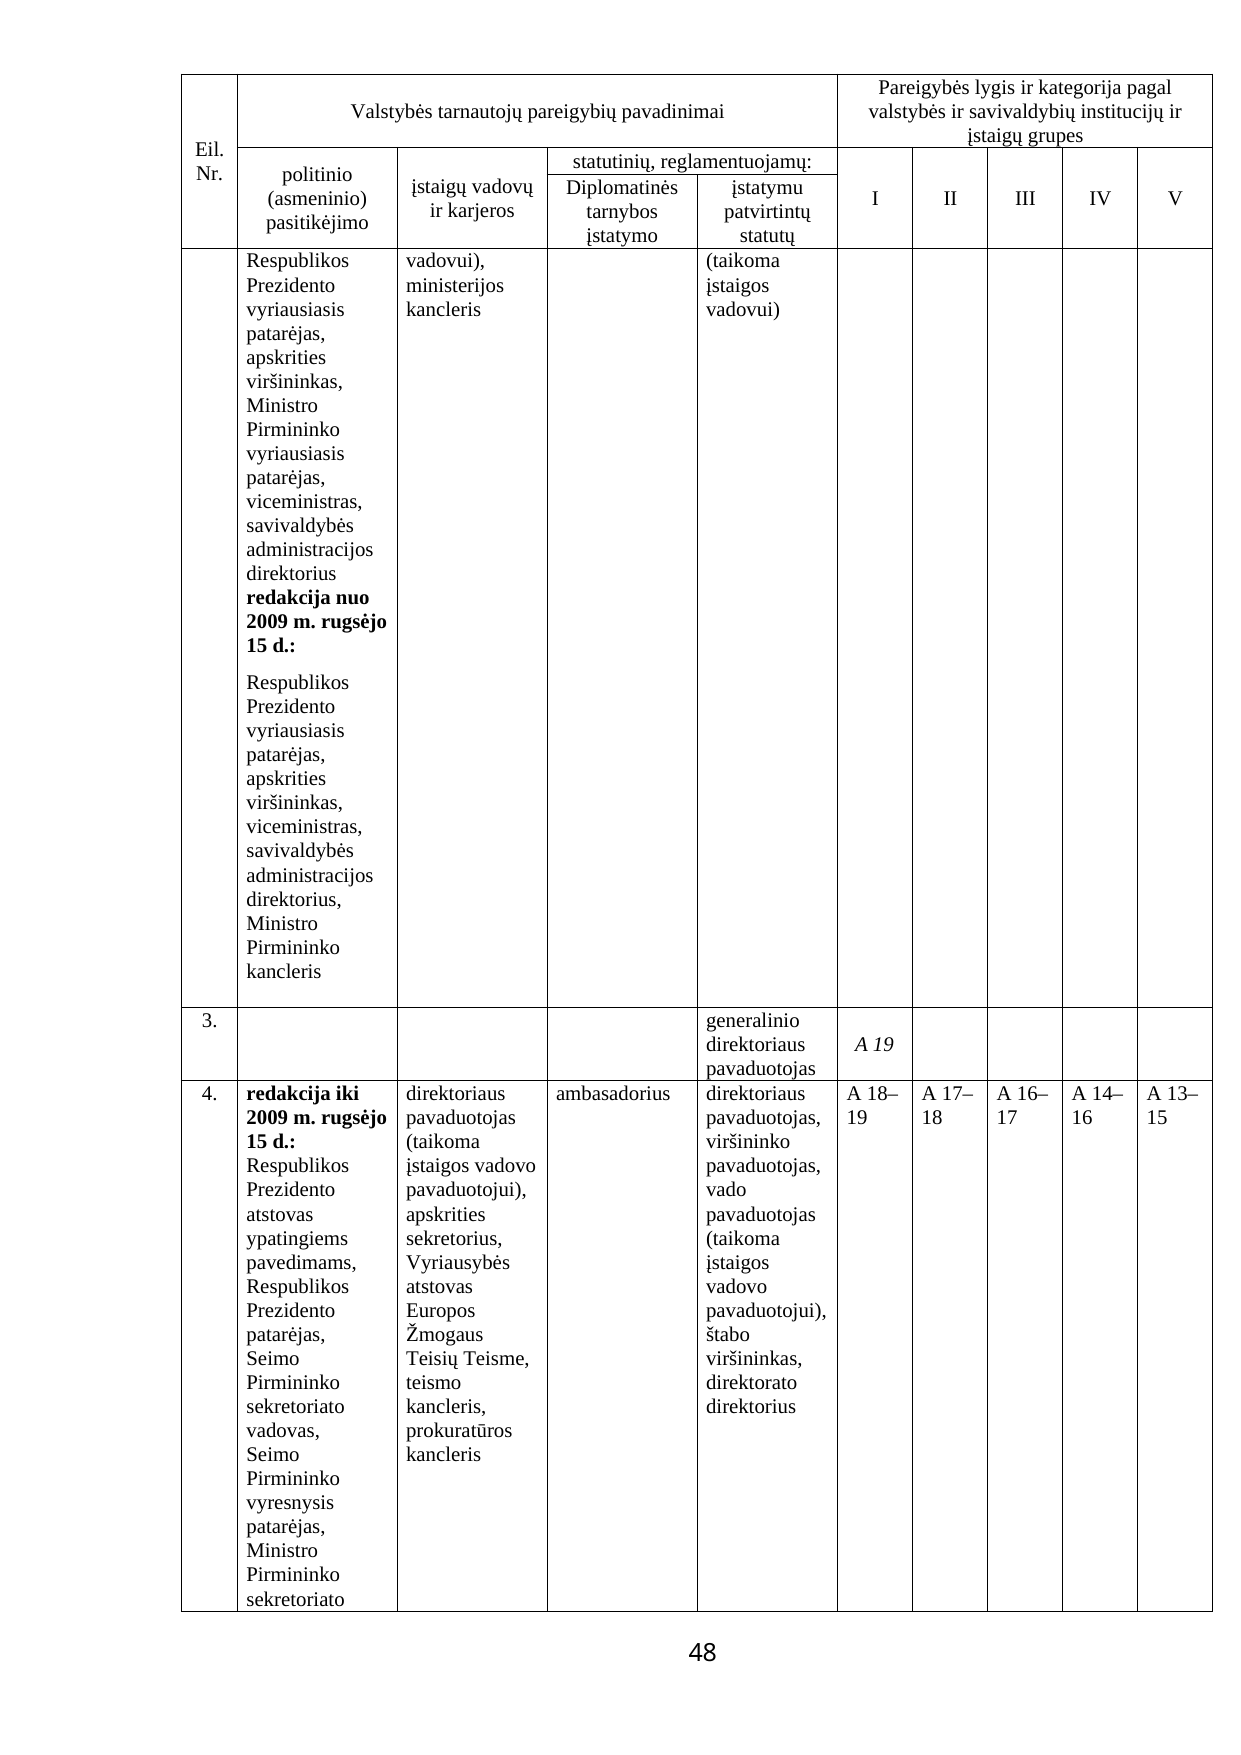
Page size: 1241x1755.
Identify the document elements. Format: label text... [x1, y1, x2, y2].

table_cell A 16–17 [988, 1081, 1062, 1611]
table_cell A 13–15 [1138, 1081, 1212, 1611]
table_cell 4. [182, 1081, 237, 1611]
table_cell A 18–19 [838, 1081, 912, 1611]
table_cell II [913, 148, 987, 247]
table_cell įstatymu patvirtintų statutų [698, 175, 837, 247]
table_header Eil. Nr. [182, 75, 237, 247]
table_cell Respublikos Prezidento vyriausiasis patarėjas, apskrities viršininkas, Ministro Pirmininko vyriausiasis patarėjas, viceministras, savivaldybės administracijos direktorius redakcija nuo 2009 m. rugsėjo 15 d.: Respublikos Prezidento vyriausiasis patarėjas, apskrities viršininkas, viceministras, savivaldybės administracijos direktorius, Ministro Pirmininko kancleris [238, 249, 397, 1007]
table_cell A 19 [838, 1008, 912, 1080]
table_cell [988, 1008, 1062, 1080]
table_cell A 17–18 [913, 1081, 987, 1611]
table_cell [398, 1008, 547, 1080]
table_cell [838, 249, 912, 1007]
table_cell vadovui), ministerijos kancleris [398, 249, 547, 1007]
table_cell [913, 249, 987, 1007]
table_cell [1138, 249, 1212, 1007]
table_cell politinio (asmeninio) pasitikėjimo [238, 148, 397, 247]
table_cell ambasadorius [548, 1081, 697, 1611]
table_cell Diplomatinės tarnybos įstatymo [548, 175, 697, 247]
table_cell [548, 1008, 697, 1080]
table_header Valstybės tarnautojų pareigybių pavadinimai [238, 75, 837, 147]
table_cell generalinio direktoriaus pavaduotojas [698, 1008, 837, 1080]
table_cell [1063, 1008, 1137, 1080]
table_cell [548, 249, 697, 1007]
table_cell IV [1063, 148, 1137, 247]
table_cell 3. [182, 1008, 237, 1080]
table_cell [182, 249, 237, 1007]
table_cell I [838, 148, 912, 247]
table_cell [988, 249, 1062, 1007]
table_cell direktoriaus pavaduotojas (taikoma įstaigos vadovo pavaduotojui), apskrities sekretorius, Vyriausybės atstovas Europos Žmogaus Teisių Teisme, teismo kancleris, prokuratūros kancleris [398, 1081, 547, 1611]
table_cell direktoriaus pavaduotojas, viršininko pavaduotojas, vado pavaduotojas (taikoma įstaigos vadovo pavaduotojui), štabo viršininkas, direktorato direktorius [698, 1081, 837, 1611]
table_cell A 14–16 [1063, 1081, 1137, 1611]
table_header Pareigybės lygis ir kategorija pagal valstybės ir savivaldybių institucijų ir įstaigų grupes [838, 75, 1212, 147]
table_cell [913, 1008, 987, 1080]
table_cell [1138, 1008, 1212, 1080]
table_cell redakcija iki 2009 m. rugsėjo 15 d.: Respublikos Prezidento atstovas ypatingiems pavedimams, Respublikos Prezidento patarėjas, Seimo Pirmininko sekretoriato vadovas, Seimo Pirmininko vyresnysis patarėjas, Ministro Pirmininko sekretoriato [238, 1081, 397, 1611]
table_cell III [988, 148, 1062, 247]
table_cell [1063, 249, 1137, 1007]
table_cell (taikoma įstaigos vadovui) [698, 249, 837, 1007]
table_cell įstaigų vadovų ir karjeros [398, 148, 547, 247]
table_cell statutinių, reglamentuojamų: [548, 148, 837, 174]
table_cell V [1138, 148, 1212, 247]
table_cell [238, 1008, 397, 1080]
